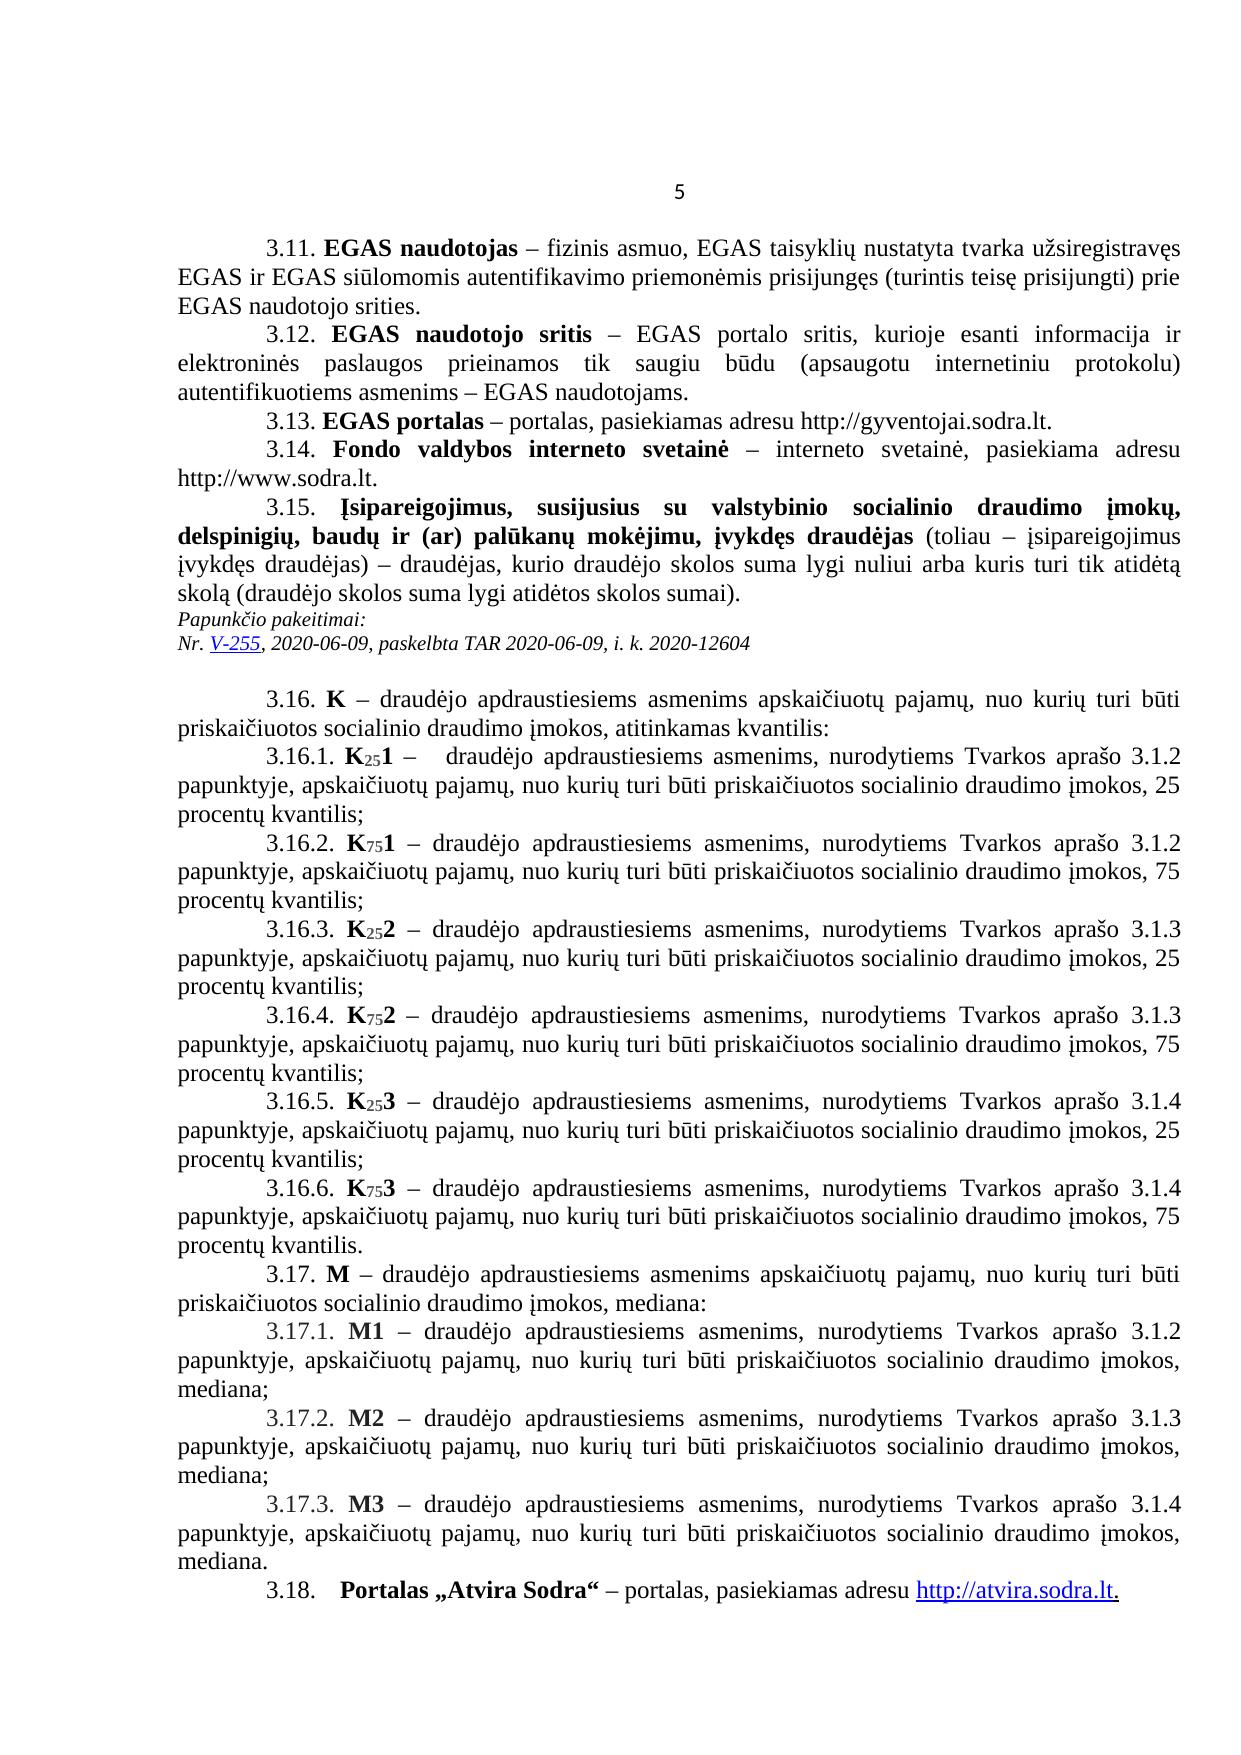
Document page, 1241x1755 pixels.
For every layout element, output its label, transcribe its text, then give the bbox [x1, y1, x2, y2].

text 3.16.2. K751 – draudėjo apdraustiesiems asmenims, nurodytiems Tvarkos aprašo 3.1.2 papunktyje, apskaičiuotų pajamų, nuo kurių turi būti priskaičiuotos socialinio draudimo įmokos, 75 procentų kvantilis; [177, 828, 1181, 914]
text 3.16.3. K252 – draudėjo apdraustiesiems asmenims, nurodytiems Tvarkos aprašo 3.1.3 papunktyje, apskaičiuotų pajamų, nuo kurių turi būti priskaičiuotos socialinio draudimo įmokos, 25 procentų kvantilis; [177, 914, 1181, 1000]
text 3.12. EGAS naudotojo sritis – EGAS portalo sritis, kurioje esanti informacija ir elektroninės paslaugos prieinamos tik saugiu būdu (apsaugotu internetiniu protokolu) autentifikuotiems asmenims – Egas naudotojams. [177, 319, 1181, 406]
text 3.17.2. M2 – draudėjo apdraustiesiems asmenims, nurodytiems Tvarkos aprašo 3.1.3 papunktyje, apskaičiuotų pajamų, nuo kurių turi būti priskaičiuotos socialinio draudimo įmokos, mediana; [177, 1403, 1181, 1489]
text 3.15. Įsipareigojimus, susijusius su valstybinio socialinio draudimo įmokų, delspinigių, baudų ir (ar) palūkanų mokėjimu, įvykdęs draudėjas (toliau – įsipareigojimus įvykdęs draudėjas) – draudėjas, kurio draudėjo skolos suma lygi nuliui arba kuris turi tik atidėtą skolą (draudėjo skolos suma lygi atidėtos skolos sumai). [177, 492, 1181, 607]
text Nr. V-255, 2020-06-09, paskelbta TAR 2020-06-09, i. k. 2020-12604 [177, 631, 1181, 655]
text Papunkčio pakeitimai: [177, 607, 1181, 631]
text 3.11. EGAS naudotojas – fizinis asmuo, EGAS taisyklių nustatyta tvarka užsiregistravęs EGAS ir EGAS siūlomomis autentifikavimo priemonėmis prisijungęs (turintis teisę prisijungti) prie EGAS naudotojo srities. [177, 233, 1181, 319]
text 3.16.4. K752 – draudėjo apdraustiesiems asmenims, nurodytiems Tvarkos aprašo 3.1.3 papunktyje, apskaičiuotų pajamų, nuo kurių turi būti priskaičiuotos socialinio draudimo įmokos, 75 procentų kvantilis; [177, 1000, 1181, 1086]
text 3.16. K – draudėjo apdraustiesiems asmenims apskaičiuotų pajamų, nuo kurių turi būti priskaičiuotos socialinio draudimo įmokos, atitinkamas kvantilis: [177, 684, 1181, 741]
text 3.18. Portalas „Atvira Sodra“ – portalas, pasiekiamas adresu http://atvira.sodra.lt. [177, 1575, 1181, 1604]
text 3.17.3. M3 – draudėjo apdraustiesiems asmenims, nurodytiems Tvarkos aprašo 3.1.4 papunktyje, apskaičiuotų pajamų, nuo kurių turi būti priskaičiuotos socialinio draudimo įmokos, mediana. [177, 1489, 1181, 1575]
text 3.14. Fondo valdybos interneto svetainė – interneto svetainė, pasiekiama adresu http://www.sodra.lt. [177, 434, 1181, 492]
text 3.16.5. K253 – draudėjo apdraustiesiems asmenims, nurodytiems Tvarkos aprašo 3.1.4 papunktyje, apskaičiuotų pajamų, nuo kurių turi būti priskaičiuotos socialinio draudimo įmokos, 25 procentų kvantilis; [177, 1086, 1181, 1173]
text 3.17.1. M1 – draudėjo apdraustiesiems asmenims, nurodytiems Tvarkos aprašo 3.1.2 papunktyje, apskaičiuotų pajamų, nuo kurių turi būti priskaičiuotos socialinio draudimo įmokos, mediana; [177, 1316, 1181, 1403]
text 3.13. EGAS portalas – portalas, pasiekiamas adresu http://gyventojai.sodra.lt. [177, 406, 1181, 434]
text 3.16.6. K753 – draudėjo apdraustiesiems asmenims, nurodytiems Tvarkos aprašo 3.1.4 papunktyje, apskaičiuotų pajamų, nuo kurių turi būti priskaičiuotos socialinio draudimo įmokos, 75 procentų kvantilis. [177, 1173, 1181, 1259]
text 3.17. M – draudėjo apdraustiesiems asmenims apskaičiuotų pajamų, nuo kurių turi būti priskaičiuotos socialinio draudimo įmokos, mediana: [177, 1259, 1181, 1316]
text 3.16.1. K251 – draudėjo apdraustiesiems asmenims, nurodytiems Tvarkos aprašo 3.1.2 papunktyje, apskaičiuotų pajamų, nuo kurių turi būti priskaičiuotos socialinio draudimo įmokos, 25 procentų kvantilis; [177, 741, 1181, 828]
